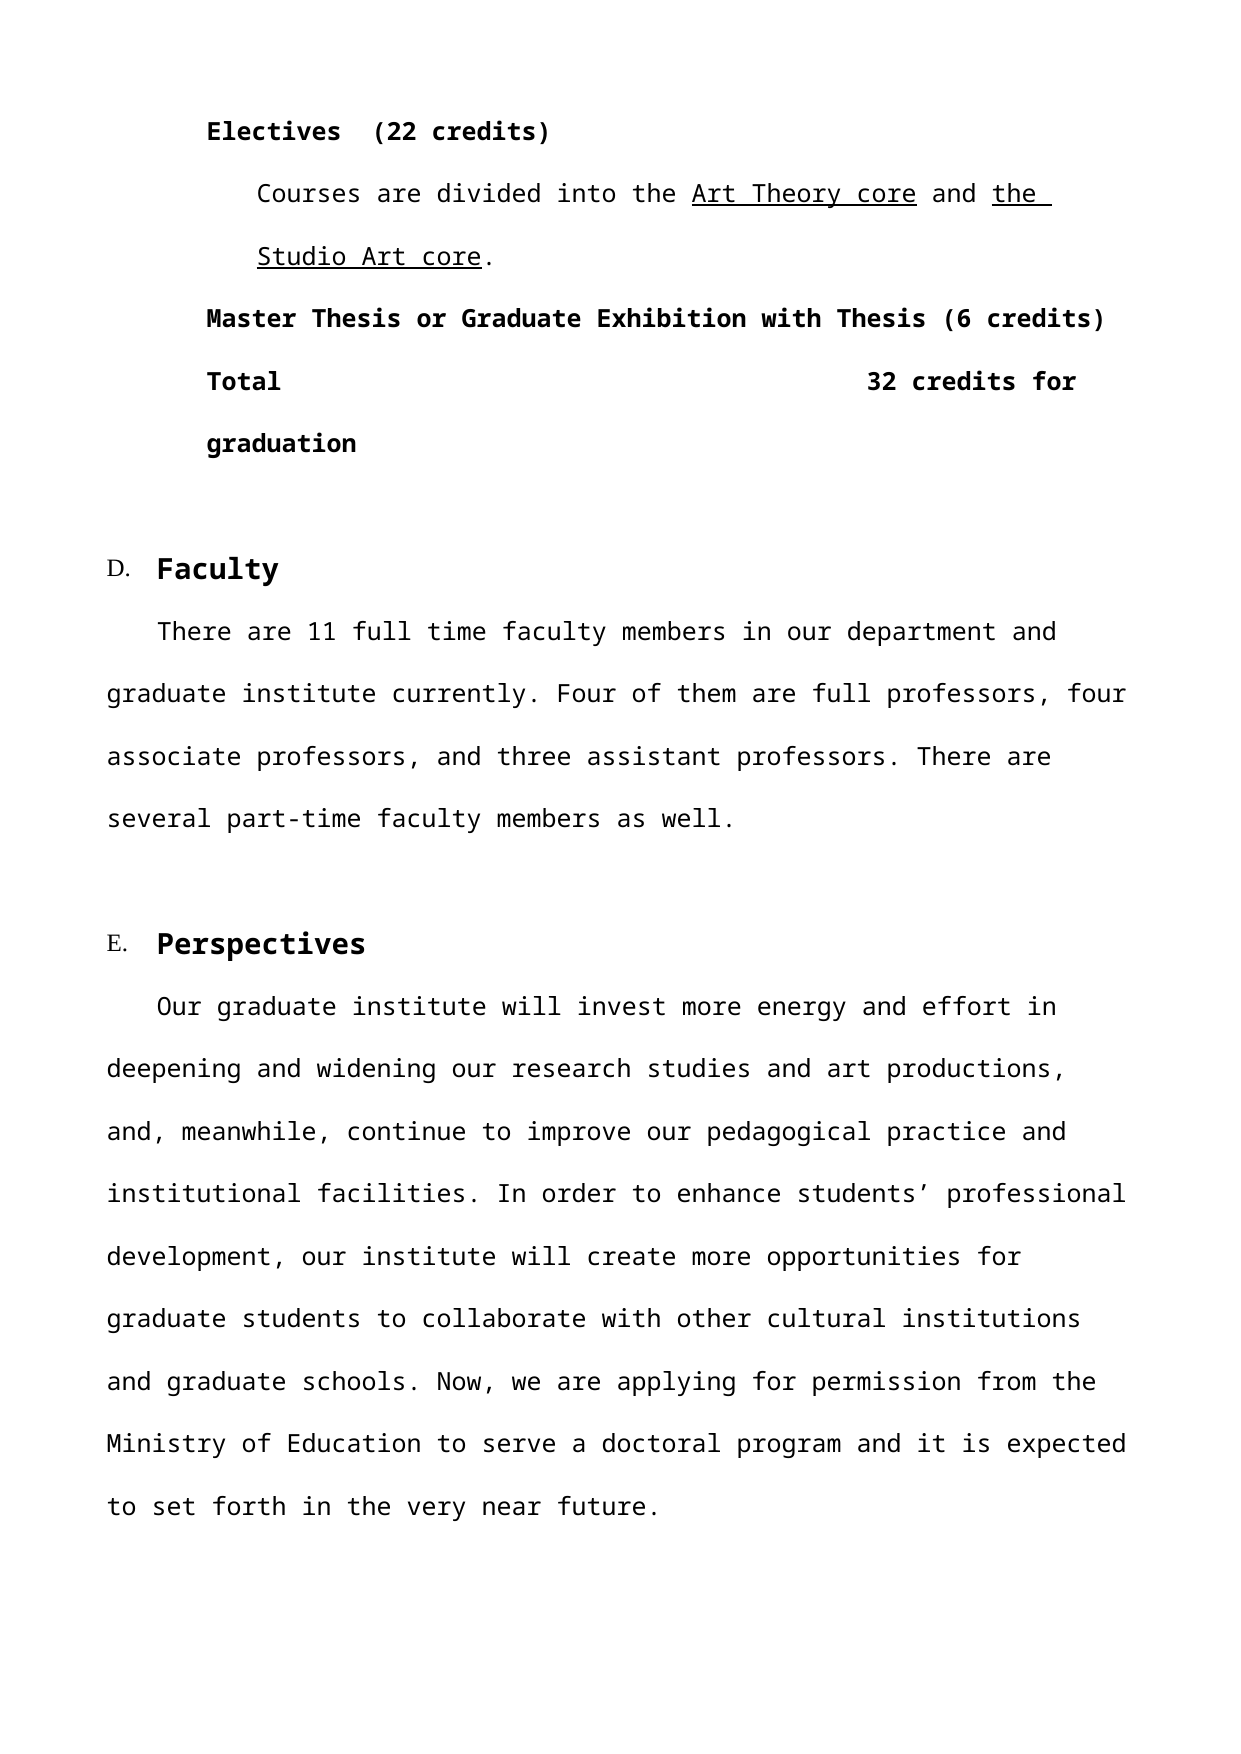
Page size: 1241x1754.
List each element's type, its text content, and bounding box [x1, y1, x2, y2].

text Master Thesis or Graduate Exhibition with Thesis (6 credits) [206, 276, 1134, 339]
list Faculty [106, 526, 1134, 589]
text Electives (22 credits) [206, 89, 1134, 151]
text There are 11 full time faculty members in our department and graduate institute currently. Four of them are full professors, four associate professors, and three assistant professors. There are several part-time faculty members as well. [106, 589, 1131, 839]
text Our graduate institute will invest more energy and effort in deepening and widening our research studies and art productions, and, meanwhile, continue to improve our pedagogical practice and institutional facilities. In order to enhance students’ professional development, our institute will create more opportunities for graduate students to collaborate with other cultural institutions and graduate schools. Now, we are applying for permission from the Ministry of Education to serve a doctoral program and it is expected to set forth in the very near future. [106, 964, 1131, 1526]
list Perspectives [106, 901, 1187, 964]
text Courses are divided into the Art Theory core and the Studio Art core. [256, 151, 1134, 276]
text Total 32 credits for graduation [206, 339, 1134, 464]
